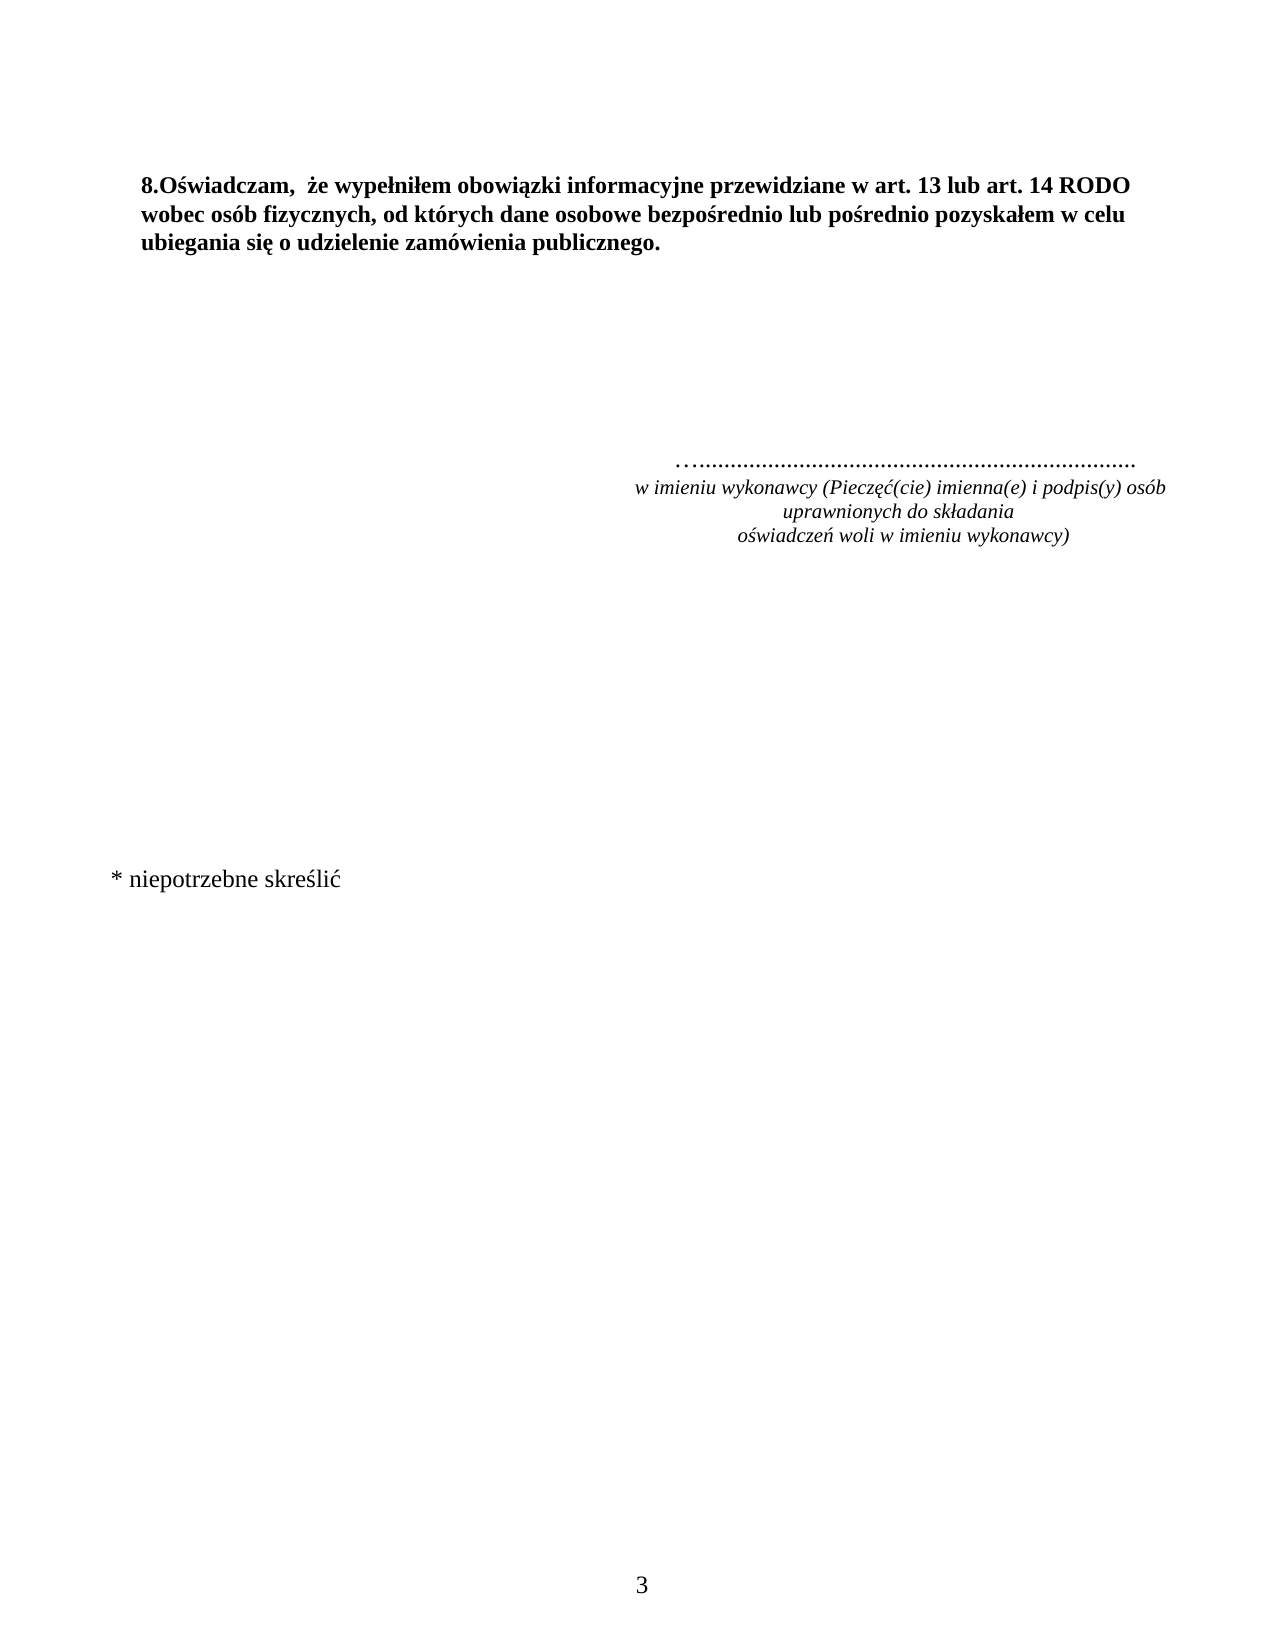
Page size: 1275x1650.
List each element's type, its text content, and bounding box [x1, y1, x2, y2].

text oświadczeń woli w imieniu wykonawcy) [110, 523, 1069, 547]
text * niepotrzebne skreślić [110, 864, 1135, 893]
text w imieniu wykonawcy (Pieczęć(cie) imienna(e) i podpis(y) osób uprawnionych do składania [597, 475, 1199, 523]
text …...................................................................... [110, 444, 1136, 473]
text 8.Oświadczam, że wypełniłem obowiązki informacyjne przewidziane w art. 13 lub art. 14 RODO wobec osób fizycznych, od których dane osobowe bezpośrednio lub pośrednio pozyskałem w celu ubiegania się o udzielenie zamówienia publicznego. [140, 115, 1136, 256]
